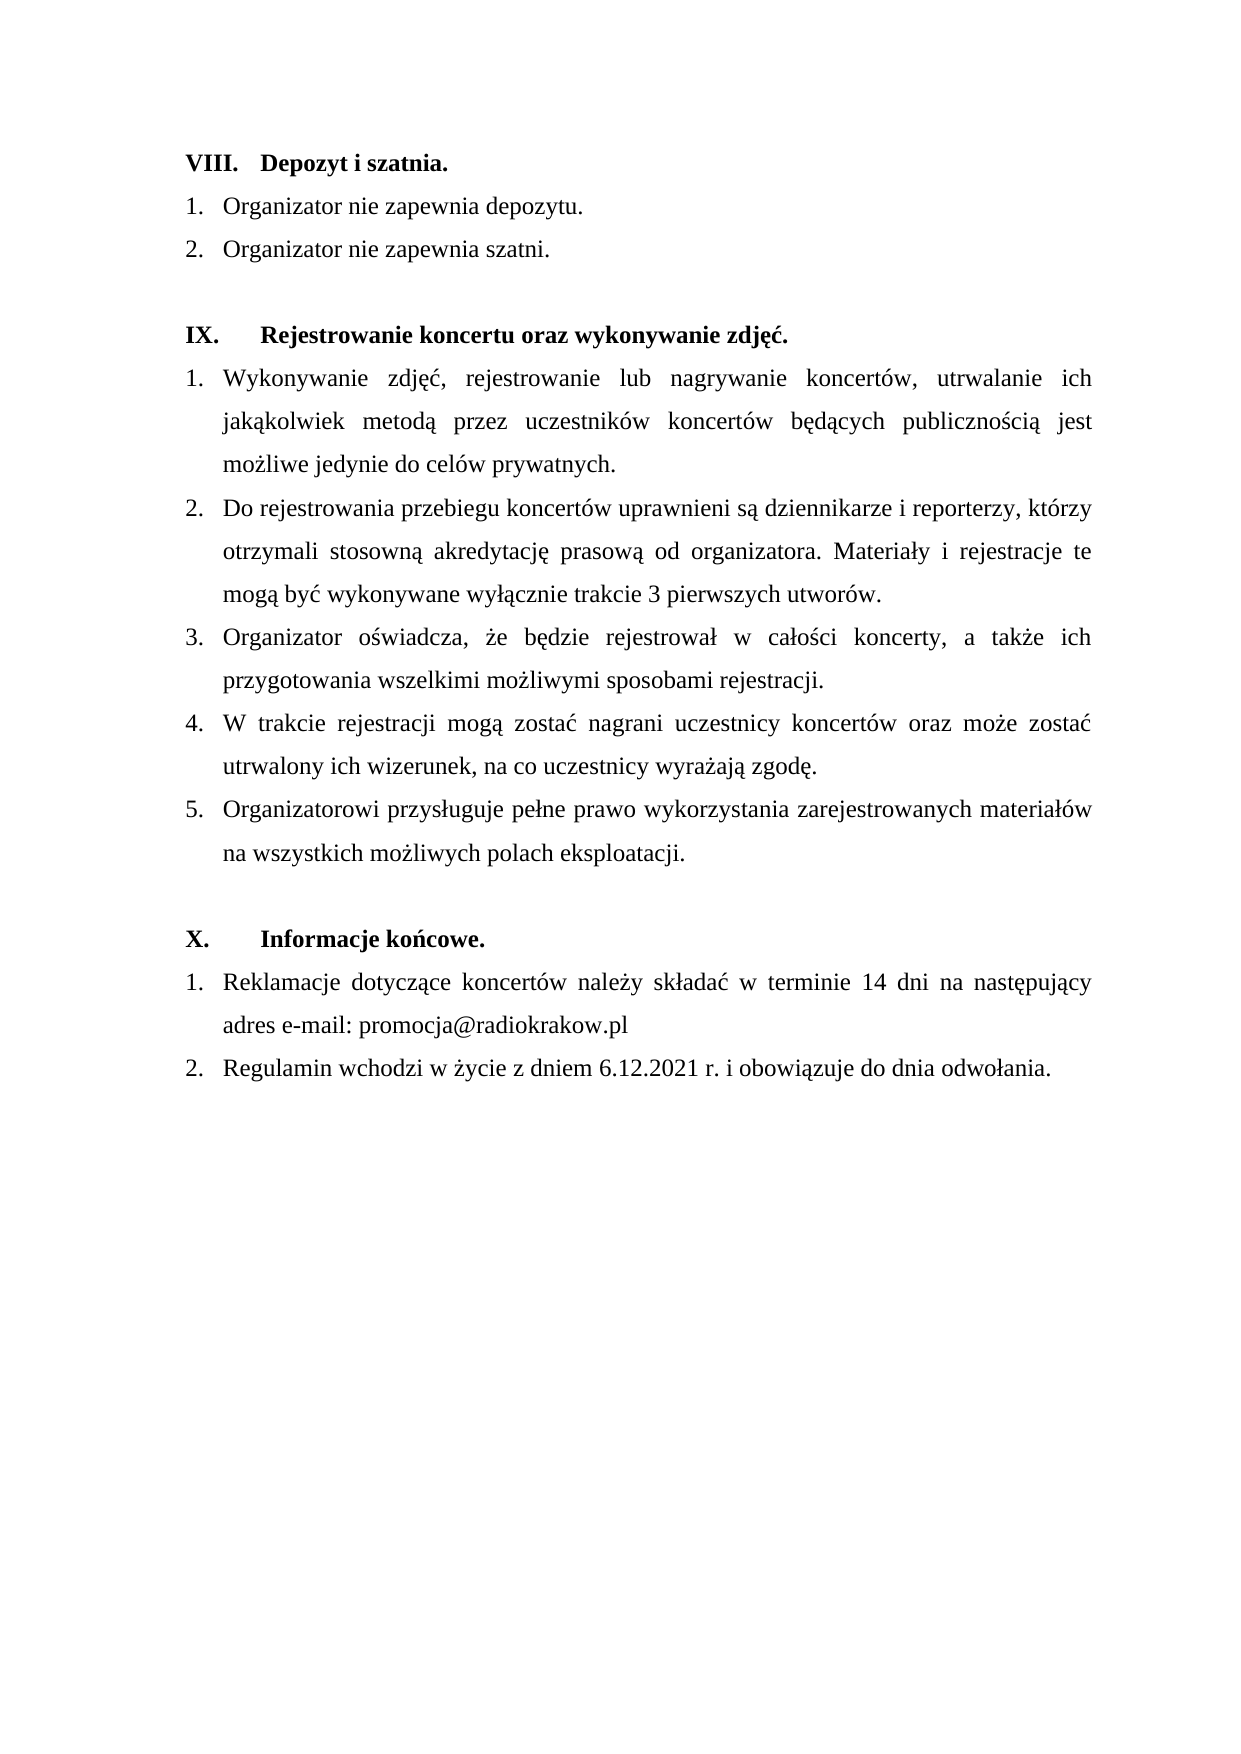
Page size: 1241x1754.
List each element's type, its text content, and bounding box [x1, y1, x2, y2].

list Wykonywanie zdjęć, rejestrowanie lub nagrywanie koncertów, utrwalanie ich jakąkolwiek metodą przez uczestników koncertów będących publicznością jest możliwe jedynie do celów prywatnych. [185, 363, 1093, 478]
list Organizator oświadcza, że będzie rejestrował w całości koncerty, a także ich przygotowania wszelkimi możliwymi sposobami rejestracji. [185, 622, 1093, 694]
list Organizator nie zapewnia szatni. [185, 234, 1093, 263]
list W trakcie rejestracji mogą zostać nagrani uczestnicy koncertów oraz może zostać utrwalony ich wizerunek, na co uczestnicy wyrażają zgodę. [185, 708, 1093, 780]
list Organizator nie zapewnia depozytu. [185, 191, 1093, 219]
list Rejestrowanie koncertu oraz wykonywanie zdjęć. [185, 320, 1093, 349]
list Informacje końcowe. [185, 924, 1093, 953]
list Do rejestrowania przebiegu koncertów uprawnieni są dziennikarze i reporterzy, którzy otrzymali stosowną akredytację prasową od organizatora. Materiały i rejestracje te mogą być wykonywane wyłącznie trakcie 3 pierwszych utworów. [185, 493, 1093, 608]
list Organizatorowi przysługuje pełne prawo wykorzystania zarejestrowanych materiałów na wszystkich możliwych polach eksploatacji. [185, 794, 1093, 866]
list Depozyt i szatnia. [185, 148, 1093, 176]
list Regulamin wchodzi w życie z dniem 6.12.2021 r. i obowiązuje do dnia odwołania. [185, 1053, 1093, 1082]
list Reklamacje dotyczące koncertów należy składać w terminie 14 dni na następujący adres e-mail: promocja@radiokrakow.pl [185, 967, 1093, 1039]
